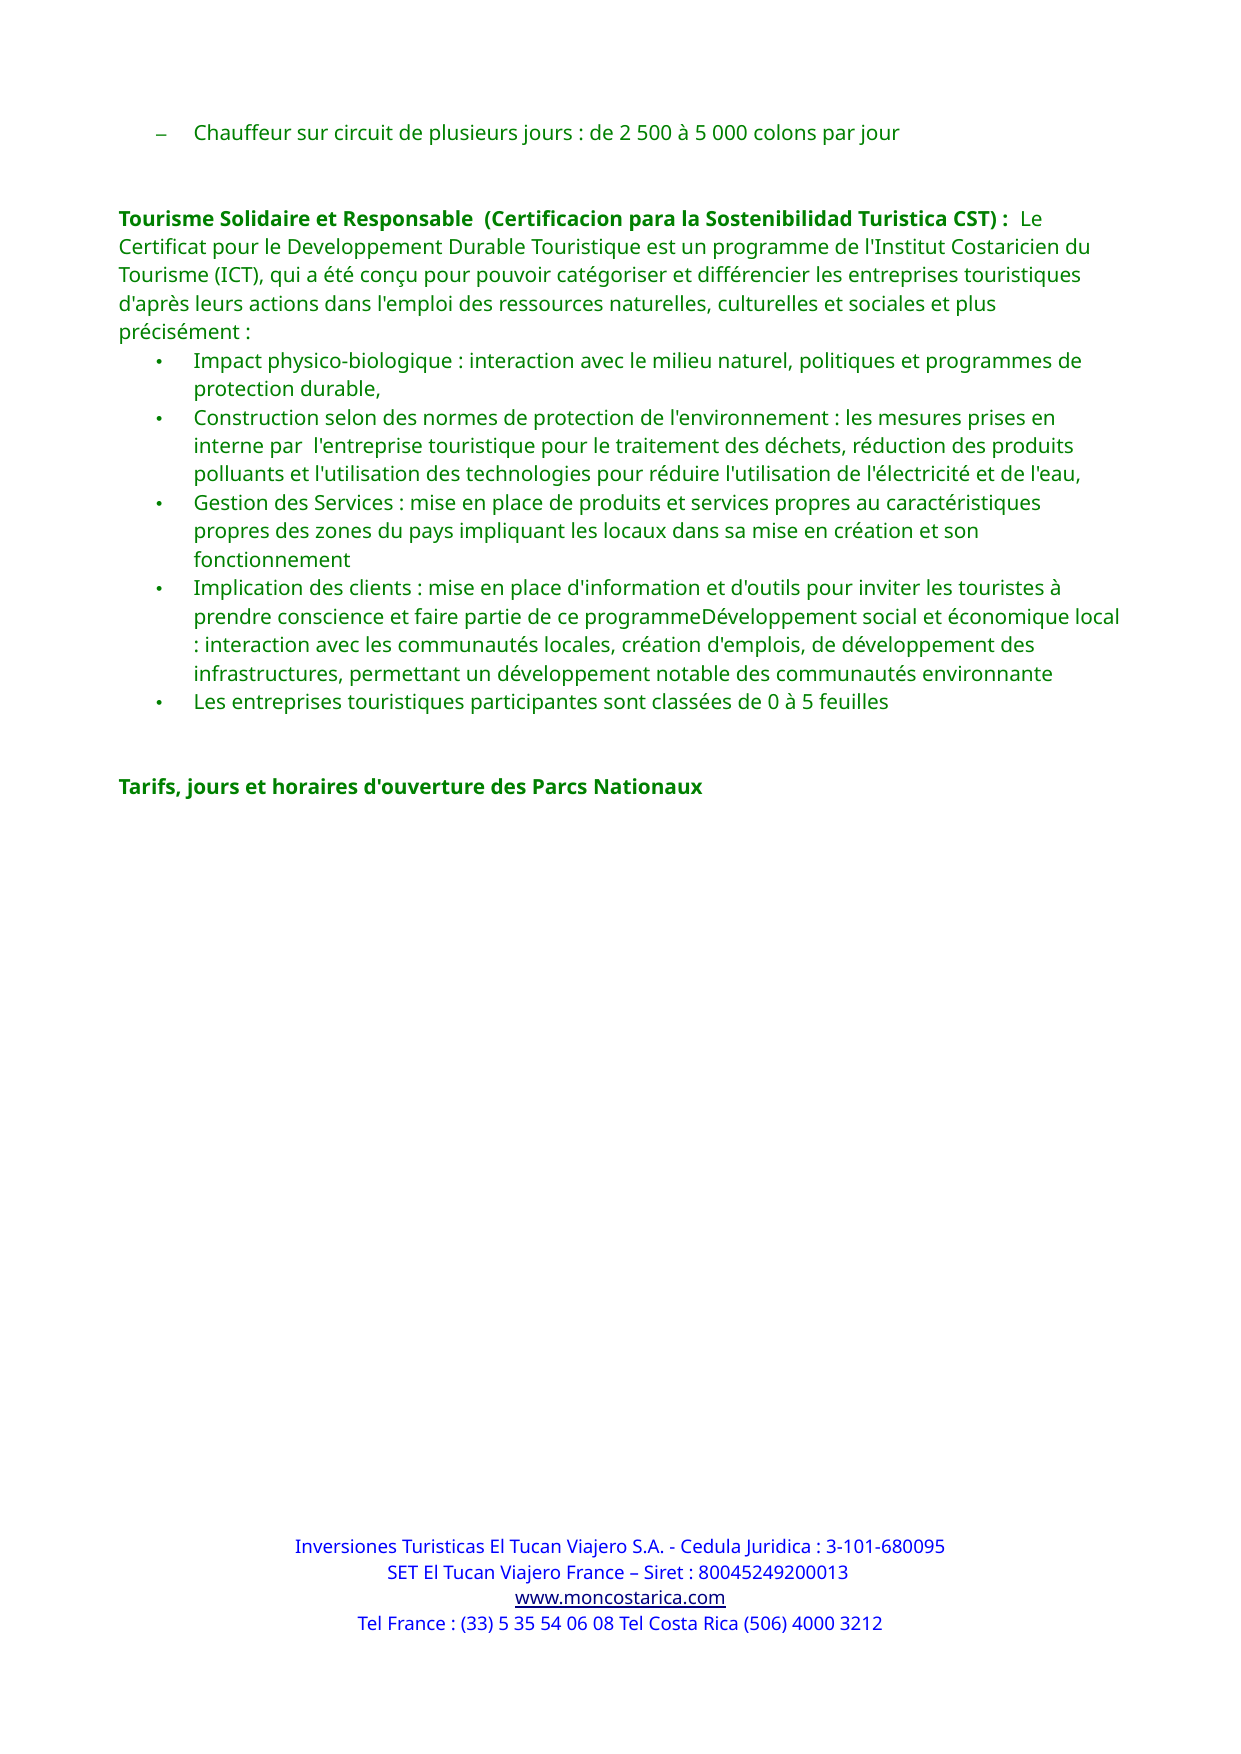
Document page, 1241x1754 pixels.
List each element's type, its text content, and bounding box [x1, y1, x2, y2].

list Construction selon des normes de protection de l'environnement : les mesures prises en interne par l'entreprise touristique pour le traitement des déchets, réduction des produits polluants et l'utilisation des technologies pour réduire l'utilisation de l'électricité et de l'eau, [156, 403, 1122, 488]
text Tarifs, jours et horaires d'ouverture des Parcs Nationaux [118, 772, 1122, 801]
list Gestion des Services : mise en place de produits et services propres au caractéristiques propres des zones du pays impliquant les locaux dans sa mise en création et son fonctionnement [156, 488, 1122, 573]
list Impact physico-biologique : interaction avec le milieu naturel, politiques et programmes de protection durable, [156, 346, 1122, 403]
list Les entreprises touristiques participantes sont classées de 0 à 5 feuilles [156, 687, 1122, 716]
text Tourisme Solidaire et Responsable (Certificacion para la Sostenibilidad Turistica CST) : Le Certificat pour le Developpement Durable Touristique est un programme de l'Institut Costaricien du Tourisme (ICT), qui a été conçu pour pouvoir catégoriser et différencier les entreprises touristiques d'après leurs actions dans l'emploi des ressources naturelles, culturelles et sociales et plus précisément : [118, 204, 1122, 346]
list Chauffeur sur circuit de plusieurs jours : de 2 500 à 5 000 colons par jour [156, 118, 1122, 147]
list Implication des clients : mise en place d'information et d'outils pour inviter les touristes à prendre conscience et faire partie de ce programmeDéveloppement social et économique local : interaction avec les communautés locales, création d'emplois, de développement des infrastructures, permettant un développement notable des communautés environnante [156, 573, 1122, 687]
